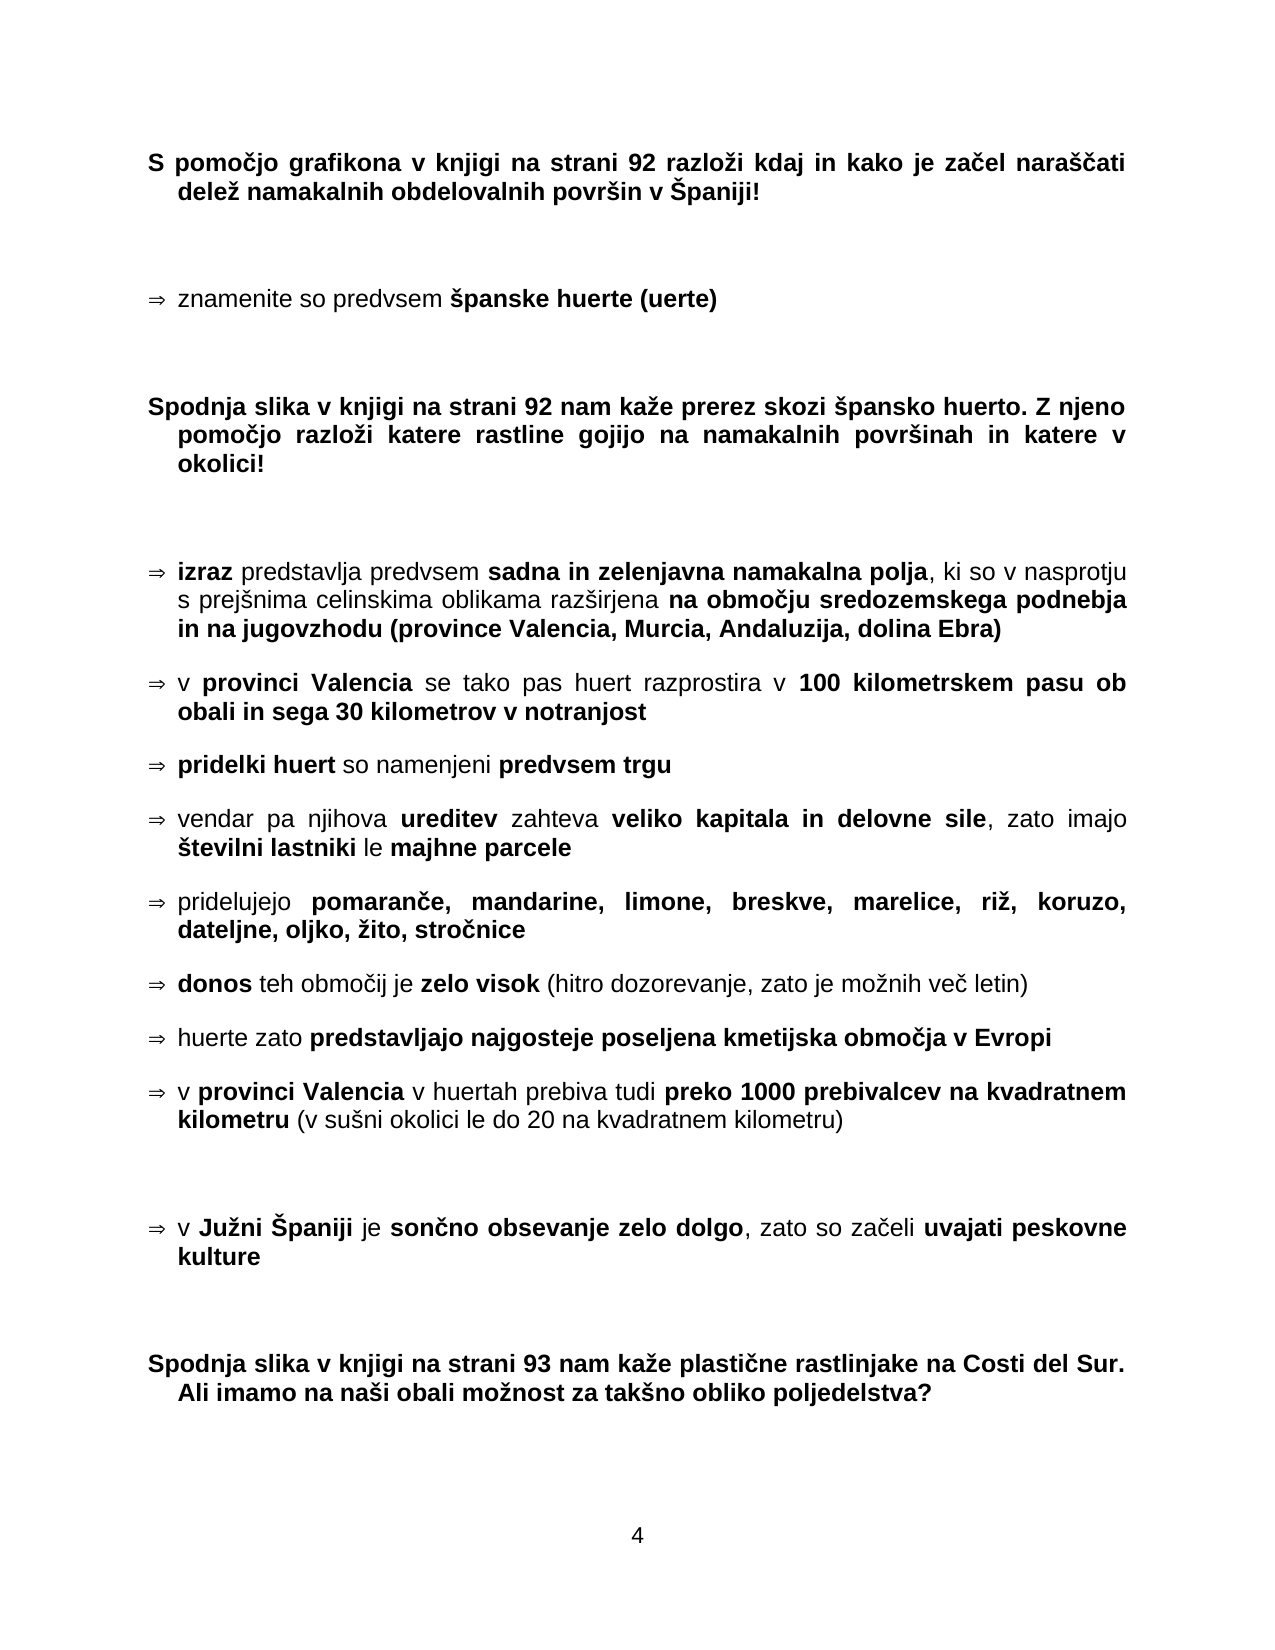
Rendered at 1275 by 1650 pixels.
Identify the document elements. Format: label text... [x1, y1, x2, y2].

list donos teh območij je zelo visok (hitro dozorevanje, zato je možnih več letin) [148, 969, 1127, 998]
list izraz predstavlja predvsem sadna in zelenjavna namakalna polja, ki so v nasprotju s prejšnima celinskima oblikama razširjena na območju sredozemskega podnebja in na jugovzhodu (province Valencia, Murcia, Andaluzija, dolina Ebra) [148, 556, 1127, 643]
list v provinci Valencia se tako pas huert razprostira v 100 kilometrskem pasu ob obali in sega 30 kilometrov v notranjost [148, 668, 1127, 725]
text Spodnja slika v knjigi na strani 92 nam kaže prerez skozi špansko huerto. Z njeno pomočjo razloži katere rastline gojijo na namakalnih površinah in katere v okolici! [148, 391, 1127, 478]
list v provinci Valencia v huertah prebiva tudi preko 1000 prebivalcev na kvadratnem kilometru (v sušni okolici le do 20 na kvadratnem kilometru) [148, 1076, 1127, 1134]
text Spodnja slika v knjigi na strani 93 nam kaže plastične rastlinjake na Costi del Sur. Ali imamo na naši obali možnost za takšno obliko poljedelstva? [148, 1349, 1127, 1406]
list huerte zato predstavljajo najgosteje poseljena kmetijska območja v Evropi [148, 1023, 1127, 1051]
list v Južni Španiji je sončno obsevanje zelo dolgo, zato so začeli uvajati peskovne kulture [148, 1213, 1127, 1270]
list pridelki huert so namenjeni predvsem trgu [148, 750, 1127, 779]
text S pomočjo grafikona v knjigi na strani 92 razloži kdaj in kako je začel naraščati delež namakalnih obdelovalnih površin v Španiji! [148, 148, 1127, 205]
list znamenite so predvsem španske huerte (uerte) [148, 284, 1127, 313]
list vendar pa njihova ureditev zahteva veliko kapitala in delovne sile, zato imajo številni lastniki le majhne parcele [148, 804, 1127, 861]
list pridelujejo pomaranče, mandarine, limone, breskve, marelice, riž, koruzo, dateljne, oljko, žito, stročnice [148, 886, 1127, 944]
